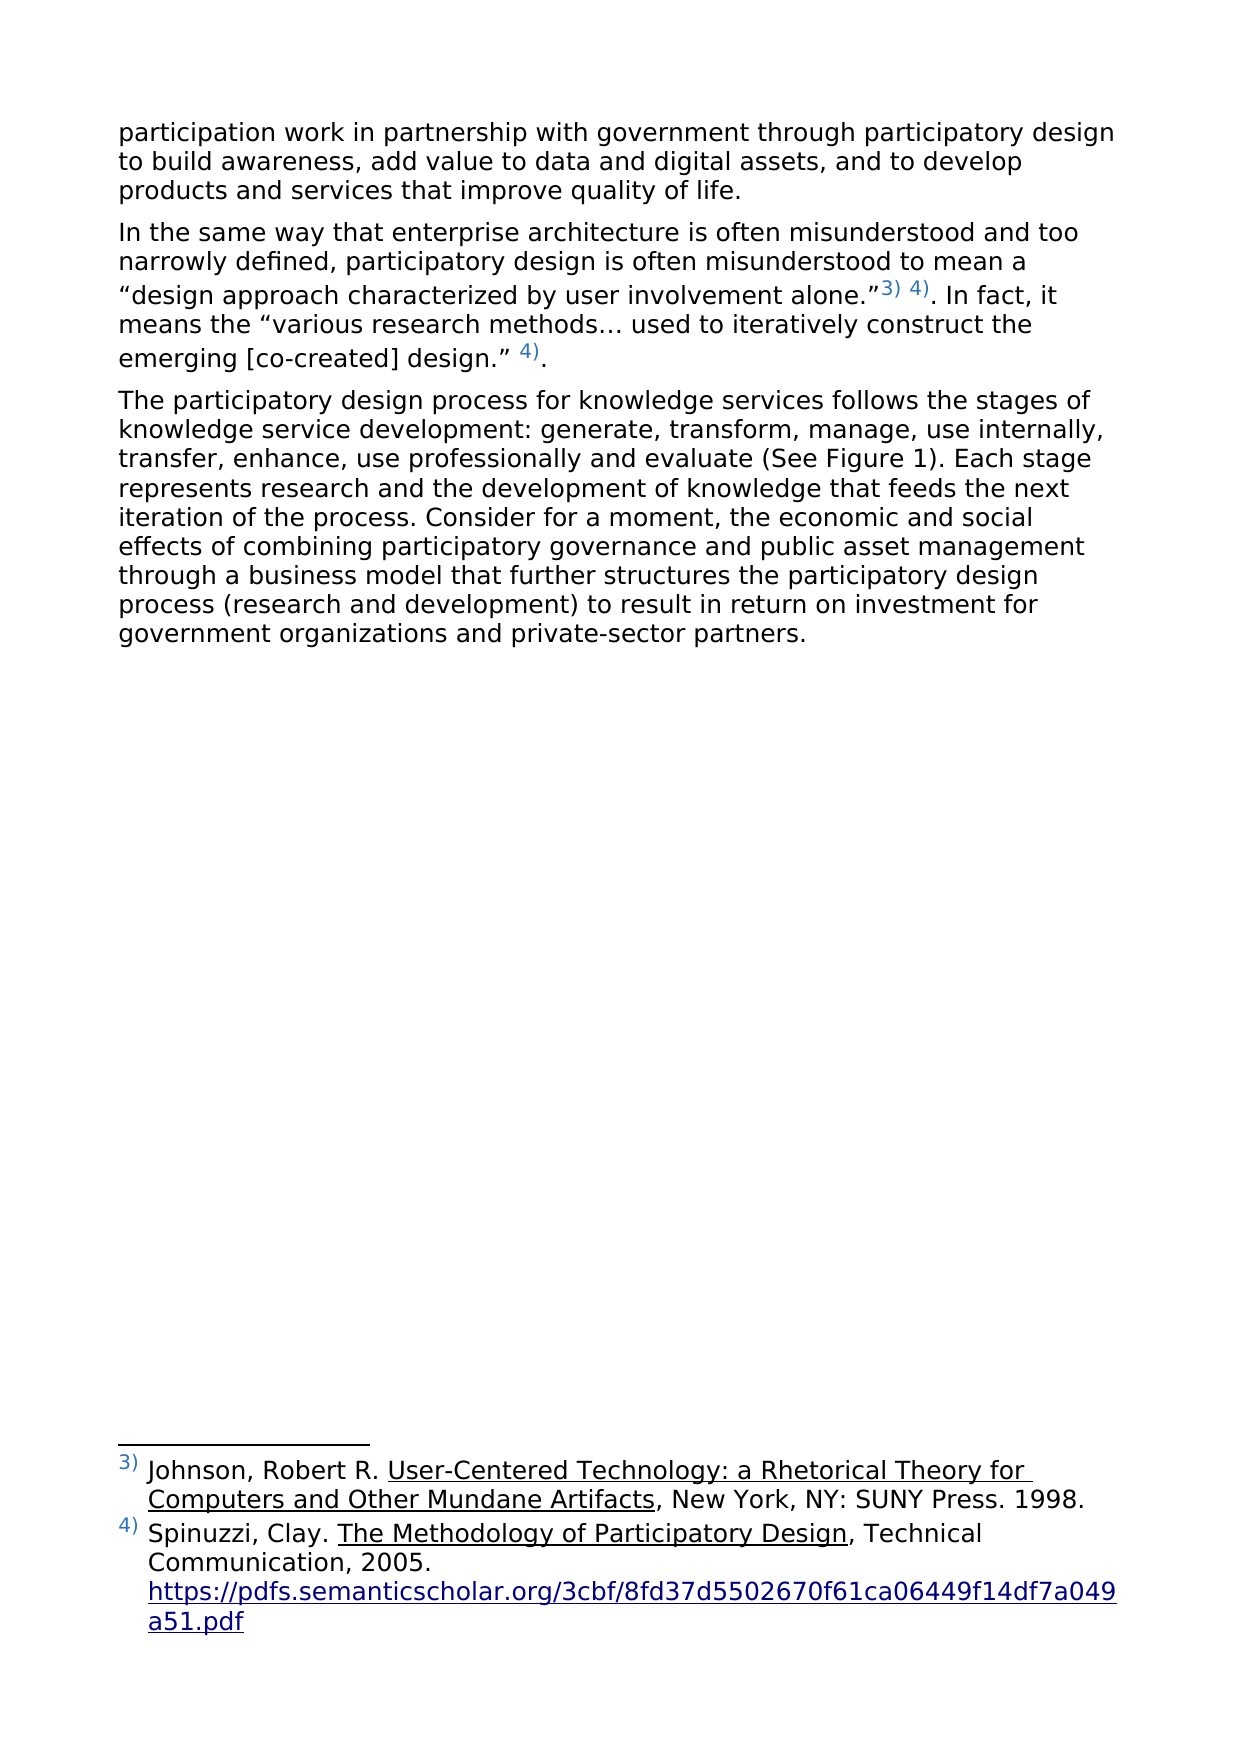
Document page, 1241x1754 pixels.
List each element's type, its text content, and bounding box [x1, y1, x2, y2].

text The participatory design process for knowledge services follows the stages of knowledge service development: generate, transform, manage, use internally, transfer, enhance, use professionally and evaluate (See Figure 1). Each stage represents research and the development of knowledge that feeds the next iteration of the process. Consider for a moment, the economic and social effects of combining participatory governance and public asset management through a business model that further structures the participatory design process (research and development) to result in return on investment for government organizations and private-sector partners. [118, 386, 1122, 649]
text Spinuzzi, Clay. The Methodology of Participatory Design, Technical Communication, 2005. https://pdfs.semanticscholar.org/3cbf/8fd37d5502670f61ca06449f14df7a049a51.pdf [118, 1514, 1122, 1636]
text In the same way that enterprise architecture is often misunderstood and too narrowly defined, participatory design is often misunderstood to mean a “design approach characterized by user involvement alone.” . In fact, it means the “various research methods… used to iteratively construct the emerging [co-created] design.” 4). [118, 218, 1122, 374]
text participation work in partnership with government through participatory design to build awareness, add value to data and digital assets, and to develop products and services that improve quality of life. [118, 118, 1122, 206]
text Johnson, Robert R. User-Centered Technology: a Rhetorical Theory for Computers and Other Mundane Artifacts, New York, NY: SUNY Press. 1998. [118, 1451, 1122, 1514]
